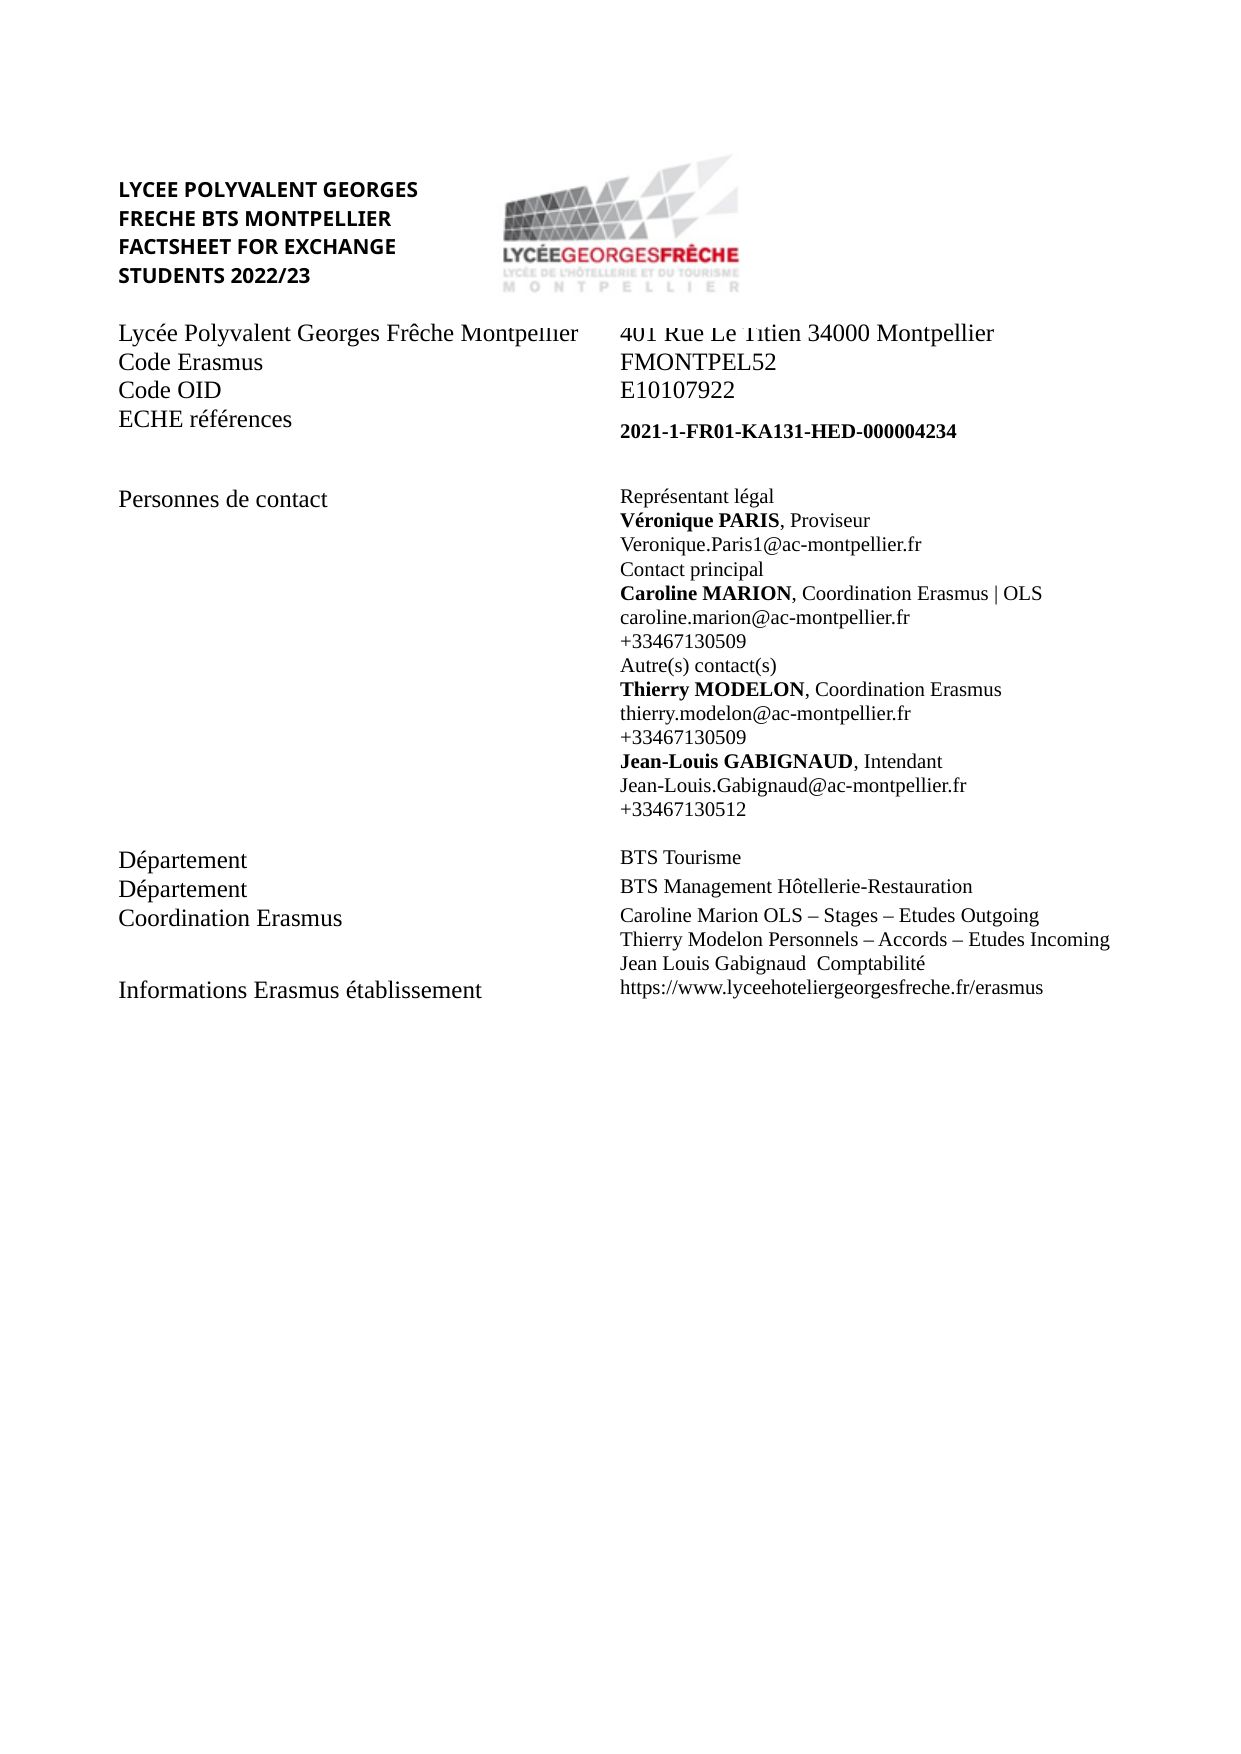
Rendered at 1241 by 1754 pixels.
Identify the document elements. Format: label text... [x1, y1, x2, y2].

table_cell 2021-1-FR01-KA131-HED-000004234 [620, 404, 1122, 484]
table_cell Département [118, 874, 620, 903]
text FACTSHEET FOR EXCHANGE STUDENTS 2022/23 [118, 232, 474, 289]
table_cell FMONTPEL52 [620, 347, 1122, 376]
table_header 401 Rue Le Titien 34000 Montpellier [620, 318, 1122, 347]
table_cell ECHE références [118, 404, 620, 484]
table_cell Code OID [118, 376, 620, 404]
table_cell Représentant légal Véronique PARIS, Proviseur Veronique.Paris1@ac-montpellier.fr Contact principal Caroline MARION, Coordination Erasmus | OLS caroline.marion@ac-montpellier.fr +33467130509 Autre(s) contact(s) Thierry MODELON, Coordination Erasmus thierry.modelon@ac-montpellier.fr +33467130509 Jean-Louis GABIGNAUD, Intendant Jean-Louis.Gabignaud@ac-montpellier.fr +33467130512 [620, 484, 1122, 845]
table_cell Personnes de contact [118, 484, 620, 845]
table_cell Informations Erasmus établissement [118, 975, 620, 1004]
table_cell https://www.lyceehoteliergeorgesfreche.fr/erasmus [620, 975, 1122, 1004]
table_cell Code Erasmus [118, 347, 620, 376]
table_cell Coordination Erasmus [118, 903, 620, 975]
table_cell BTS Tourisme [620, 845, 1122, 874]
table_cell Caroline Marion OLS – Stages – Etudes Outgoing Thierry Modelon Personnels – Accords – Etudes Incoming Jean Louis Gabignaud Comptabilité [620, 903, 1122, 975]
text LYCEE POLYVALENT GEORGES FRECHE BTS MONTPELLIER [118, 176, 474, 232]
picture [474, 118, 767, 328]
table_cell E10107922 [620, 376, 1122, 404]
table_cell Département [118, 845, 620, 874]
table_header Lycée Polyvalent Georges Frêche Montpellier [118, 318, 620, 347]
text [767, 176, 1122, 232]
text [767, 232, 1122, 289]
table_cell BTS Management Hôtellerie-Restauration [620, 874, 1122, 903]
